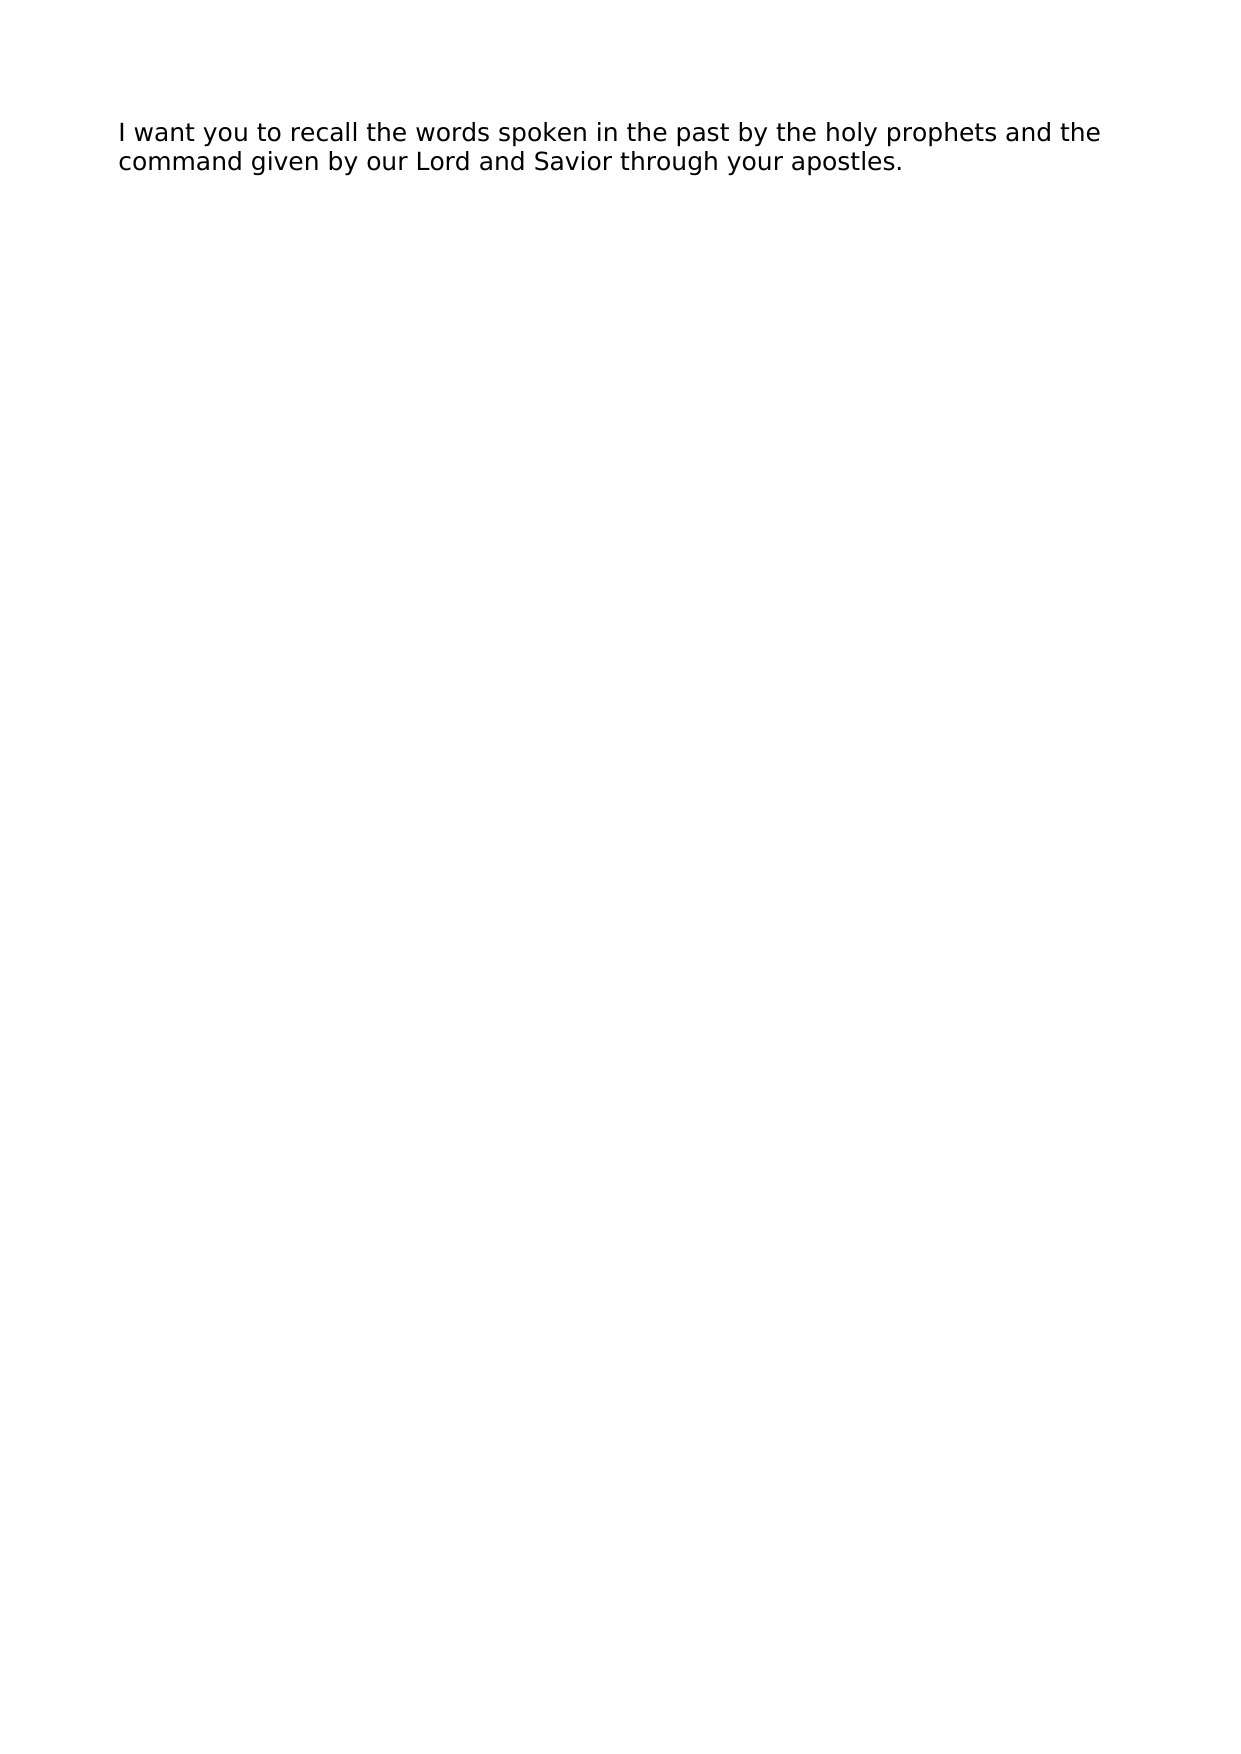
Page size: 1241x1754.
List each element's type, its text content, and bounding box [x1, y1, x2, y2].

text I want you to recall the words spoken in the past by the holy prophets and the command given by our Lord and Savior through your apostles. [118, 118, 1122, 176]
